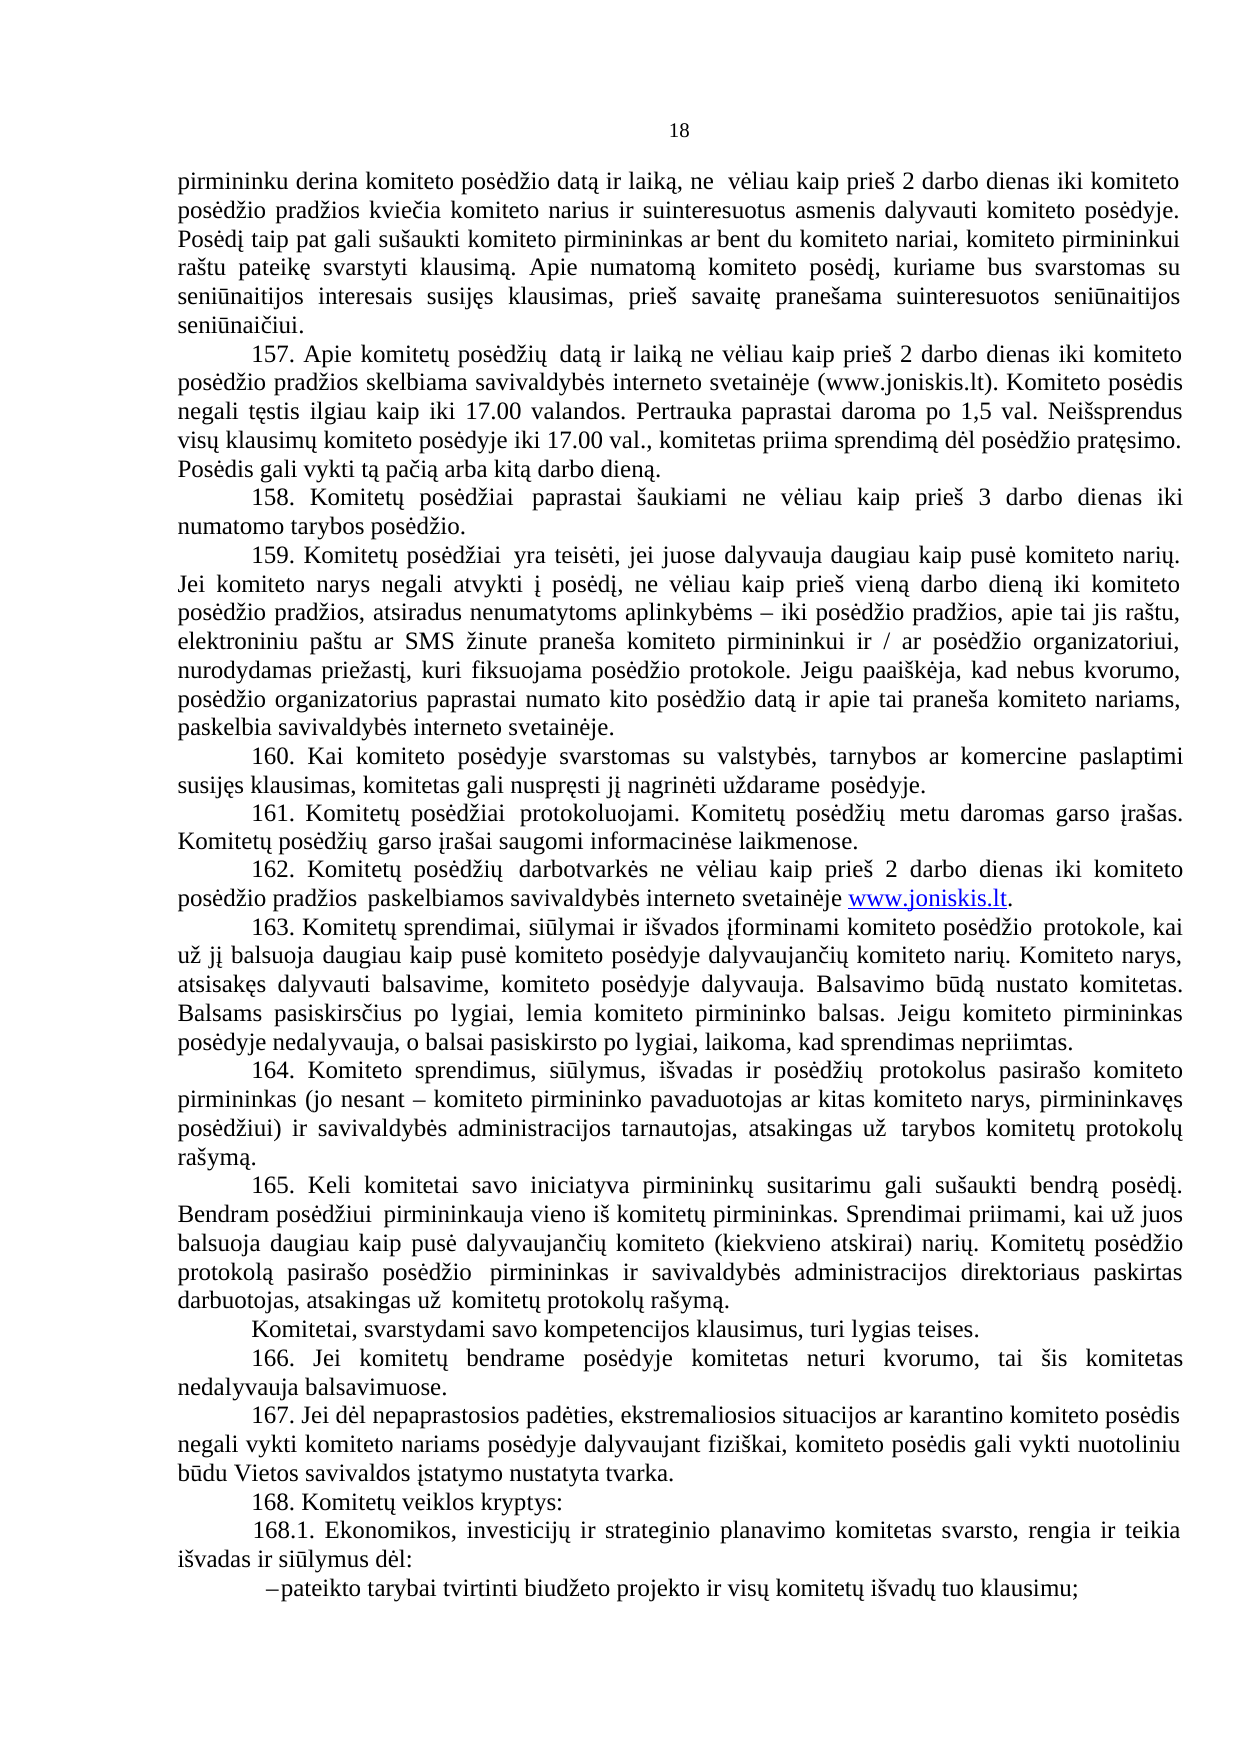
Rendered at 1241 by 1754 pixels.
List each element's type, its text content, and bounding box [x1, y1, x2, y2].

text 160. Kai komiteto posėdyje svarstomas su valstybės, tarnybos ar komercine paslaptimi susijęs klausimas, komitetas gali nuspręsti jį nagrinėti uždarame posėdyje. [177, 741, 1183, 799]
text 158. Komitetų posėdžiai paprastai šaukiami ne vėliau kaip prieš 3 darbo dienas iki numatomo tarybos posėdžio. [177, 482, 1183, 540]
text 168.1. Ekonomikos, investicijų ir strateginio planavimo komitetas svarsto, rengia ir teikia išvadas ir siūlymus dėl: [177, 1515, 1181, 1573]
text Komitetai, svarstydami savo kompetencijos klausimus, turi lygias teises. [177, 1314, 1183, 1343]
text pirmininku derina komiteto posėdžio datą ir laiką, ne vėliau kaip prieš 2 darbo dienas iki komiteto posėdžio pradžios kviečia komiteto narius ir suinteresuotus asmenis dalyvauti komiteto posėdyje. Posėdį taip pat gali sušaukti komiteto pirmininkas ar bent du komiteto nariai, komiteto pirmininkui raštu pateikę svarstyti klausimą. Apie numatomą komiteto posėdį, kuriame bus svarstomas su seniūnaitijos interesais susijęs klausimas, prieš savaitę pranešama suinteresuotos seniūnaitijos seniūnaičiui. [177, 166, 1181, 339]
text 157. Apie komitetų posėdžių datą ir laiką ne vėliau kaip prieš 2 darbo dienas iki komiteto posėdžio pradžios skelbiama savivaldybės interneto svetainėje (www.joniskis.lt). Komiteto posėdis negali tęstis ilgiau kaip iki 17.00 valandos. Pertrauka paprastai daroma po 1,5 val. Neišsprendus visų klausimų komiteto posėdyje iki 17.00 val., komitetas priima sprendimą dėl posėdžio pratęsimo. Posėdis gali vykti tą pačią arba kitą darbo dieną. [177, 339, 1183, 482]
text 166. Jei komitetų bendrame posėdyje komitetas neturi kvorumo, tai šis komitetas nedalyvauja balsavimuose. [177, 1343, 1183, 1400]
text 161. Komitetų posėdžiai protokoluojami. Komitetų posėdžių metu daromas garso įrašas. Komitetų posėdžių garso įrašai saugomi informacinėse laikmenose. [177, 799, 1183, 855]
text 159. Komitetų posėdžiai yra teisėti, jei juose dalyvauja daugiau kaip pusė komiteto narių. Jei komiteto narys negali atvykti į posėdį, ne vėliau kaip prieš vieną darbo dieną iki komiteto posėdžio pradžios, atsiradus nenumatytoms aplinkybėms – iki posėdžio pradžios, apie tai jis raštu, elektroniniu paštu ar SMS žinute praneša komiteto pirmininkui ir / ar posėdžio organizatoriui, nurodydamas priežastį, kuri fiksuojama posėdžio protokole. Jeigu paaiškėja, kad nebus kvorumo, posėdžio organizatorius paprastai numato kito posėdžio datą ir apie tai praneša komiteto nariams, paskelbia savivaldybės interneto svetainėje. [177, 540, 1181, 741]
text 163. Komitetų sprendimai, siūlymai ir išvados įforminami komiteto posėdžio protokole, kai už jį balsuoja daugiau kaip pusė komiteto posėdyje dalyvaujančių komiteto narių. Komiteto narys, atsisakęs dalyvauti balsavime, komiteto posėdyje dalyvauja. Balsavimo būdą nustato komitetas. Balsams pasiskirsčius po lygiai, lemia komiteto pirmininko balsas. Jeigu komiteto pirmininkas posėdyje nedalyvauja, o balsai pasiskirsto po lygiai, laikoma, kad sprendimas nepriimtas. [177, 912, 1183, 1055]
text – pateikto tarybai tvirtinti biudžeto projekto ir visų komitetų išvadų tuo klausimu; [177, 1573, 1181, 1602]
text 168. Komitetų veiklos kryptys: [177, 1487, 1183, 1515]
text 165. Keli komitetai savo iniciatyva pirmininkų susitarimu gali sušaukti bendrą posėdį. Bendram posėdžiui pirmininkauja vieno iš komitetų pirmininkas. Sprendimai priimami, kai už juos balsuoja daugiau kaip pusė dalyvaujančių komiteto (kiekvieno atskirai) narių. Komitetų posėdžio protokolą pasirašo posėdžio pirmininkas ir savivaldybės administracijos direktoriaus paskirtas darbuotojas, atsakingas už komitetų protokolų rašymą. [177, 1170, 1183, 1314]
text 164. Komiteto sprendimus, siūlymus, išvadas ir posėdžių protokolus pasirašo komiteto pirmininkas (jo nesant – komiteto pirmininko pavaduotojas ar kitas komiteto narys, pirmininkavęs posėdžiui) ir savivaldybės administracijos tarnautojas, atsakingas už tarybos komitetų protokolų rašymą. [177, 1055, 1183, 1170]
text 162. Komitetų posėdžių darbotvarkės ne vėliau kaip prieš 2 darbo dienas iki komiteto posėdžio pradžios paskelbiamos savivaldybės interneto svetainėje www.joniskis.lt. [177, 855, 1183, 912]
text 167. Jei dėl nepaprastosios padėties, ekstremaliosios situacijos ar karantino komiteto posėdis negali vykti komiteto nariams posėdyje dalyvaujant fiziškai, komiteto posėdis gali vykti nuotoliniu būdu Vietos savivaldos įstatymo nustatyta tvarka. [177, 1400, 1181, 1487]
